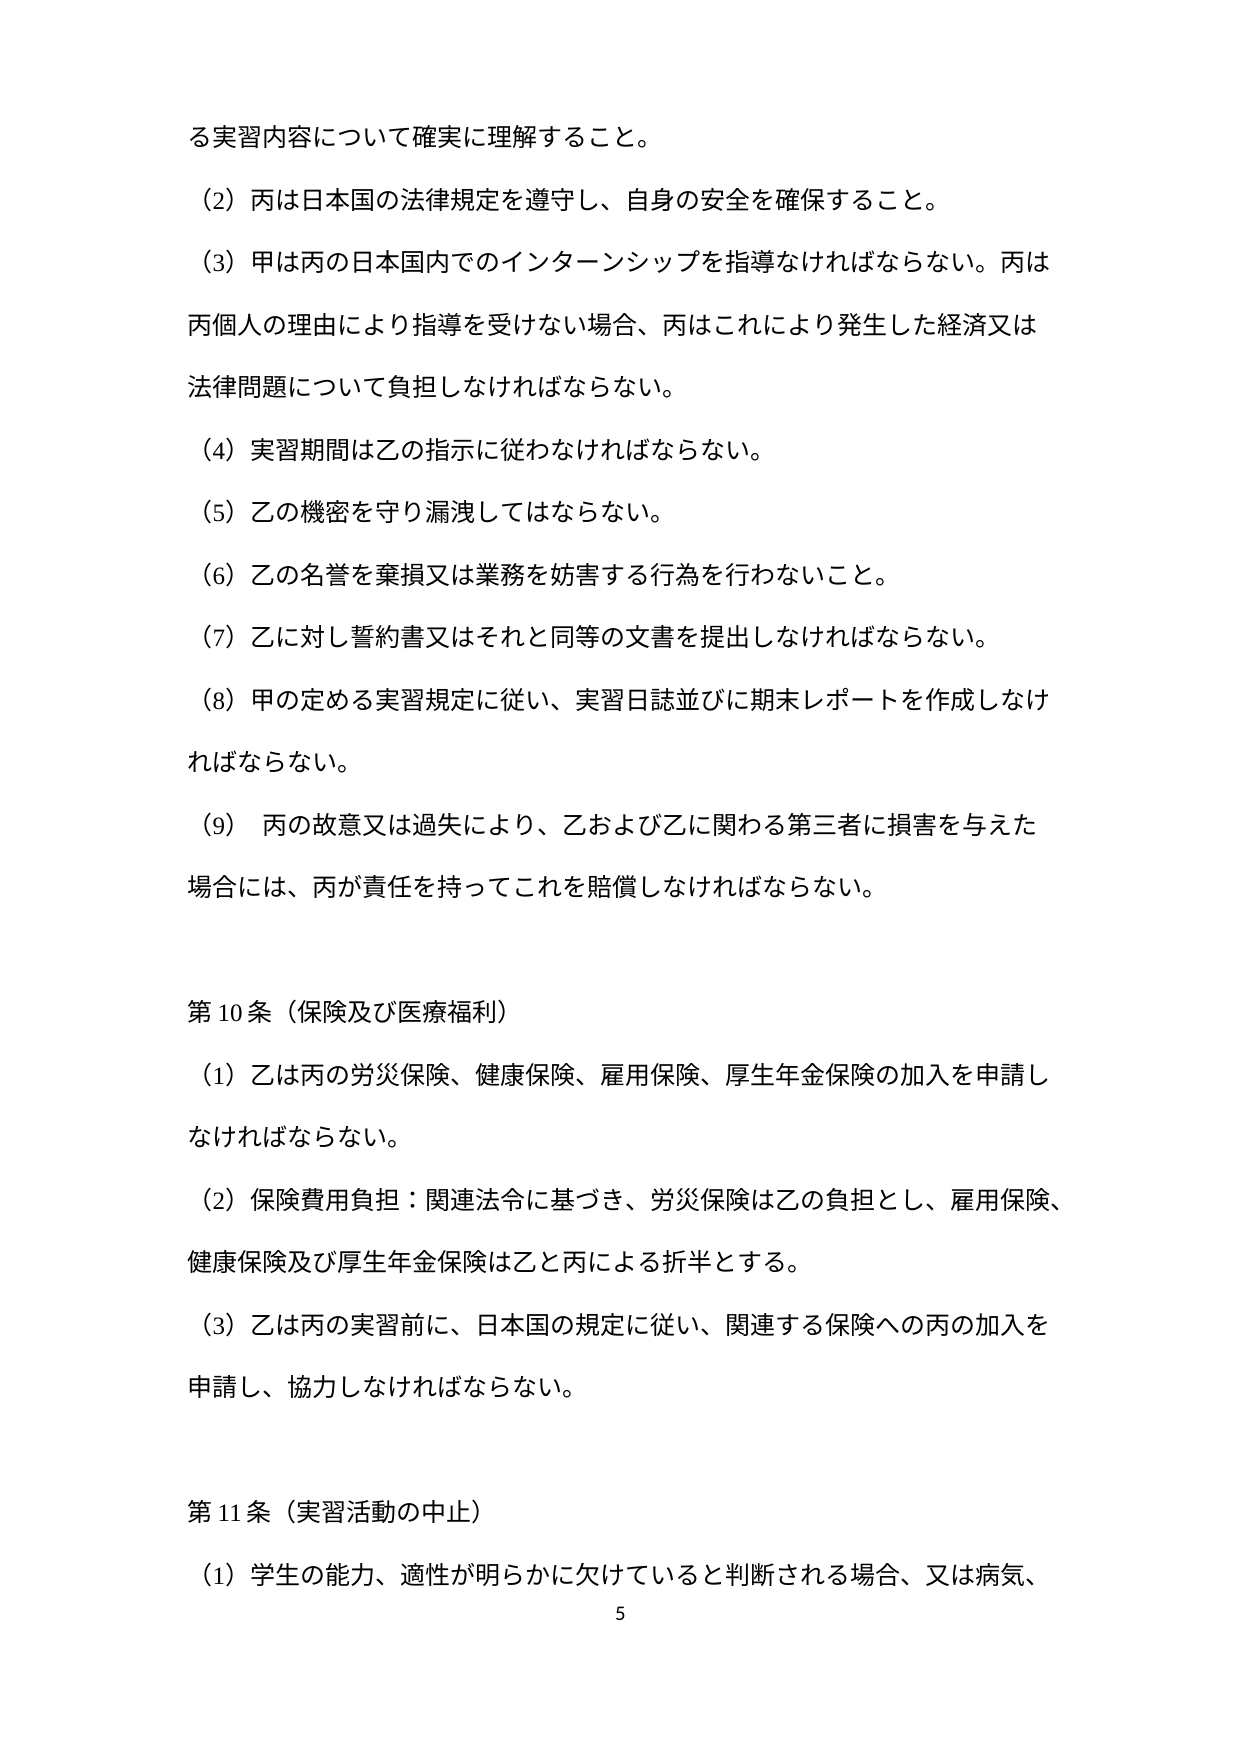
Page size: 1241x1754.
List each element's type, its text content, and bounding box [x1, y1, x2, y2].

text （7）乙に対し誓約書又はそれと同等の文書を提出しなければならない。 [187, 594, 1053, 657]
text （2）保険費用負担：関連法令に基づき、労災保険は乙の負担とし、雇用保険、健康保険及び厚生年金保険は乙と丙による折半とする。 [187, 1157, 1053, 1282]
text （4）実習期間は乙の指示に従わなければならない。 [187, 407, 1053, 469]
text （5）乙の機密を守り漏洩してはならない。 [187, 469, 1053, 532]
text る実習内容について確実に理解すること。 [187, 94, 1053, 157]
text 第10条（保険及び医療福利） [187, 969, 1053, 1032]
text （9） 丙の故意又は過失により、乙および乙に関わる第三者に損害を与えた場合には、丙が責任を持ってこれを賠償しなければならない。 [187, 782, 1053, 907]
text （3）乙は丙の実習前に、日本国の規定に従い、関連する保険への丙の加入を申請し、協力しなければならない。 [187, 1282, 1053, 1407]
text （6）乙の名誉を棄損又は業務を妨害する行為を行わないこと。 [187, 532, 1053, 594]
text （3）甲は丙の日本国内でのインターンシップを指導なければならない。丙は丙個人の理由により指導を受けない場合、丙はこれにより発生した経済又は法律問題について負担しなければならない。 [187, 219, 1053, 407]
text （1）乙は丙の労災保険、健康保険、雇用保険、厚生年金保険の加入を申請しなければならない。 [187, 1032, 1053, 1157]
text （2）丙は日本国の法律規定を遵守し、自身の安全を確保すること。 [187, 157, 1053, 219]
text （1）学生の能力、適性が明らかに欠けていると判断される場合、又は病気、 [187, 1532, 1053, 1594]
text 第11条（実習活動の中止） [187, 1469, 1053, 1532]
text （8）甲の定める実習規定に従い、実習日誌並びに期末レポートを作成しなければならない。 [187, 657, 1053, 782]
